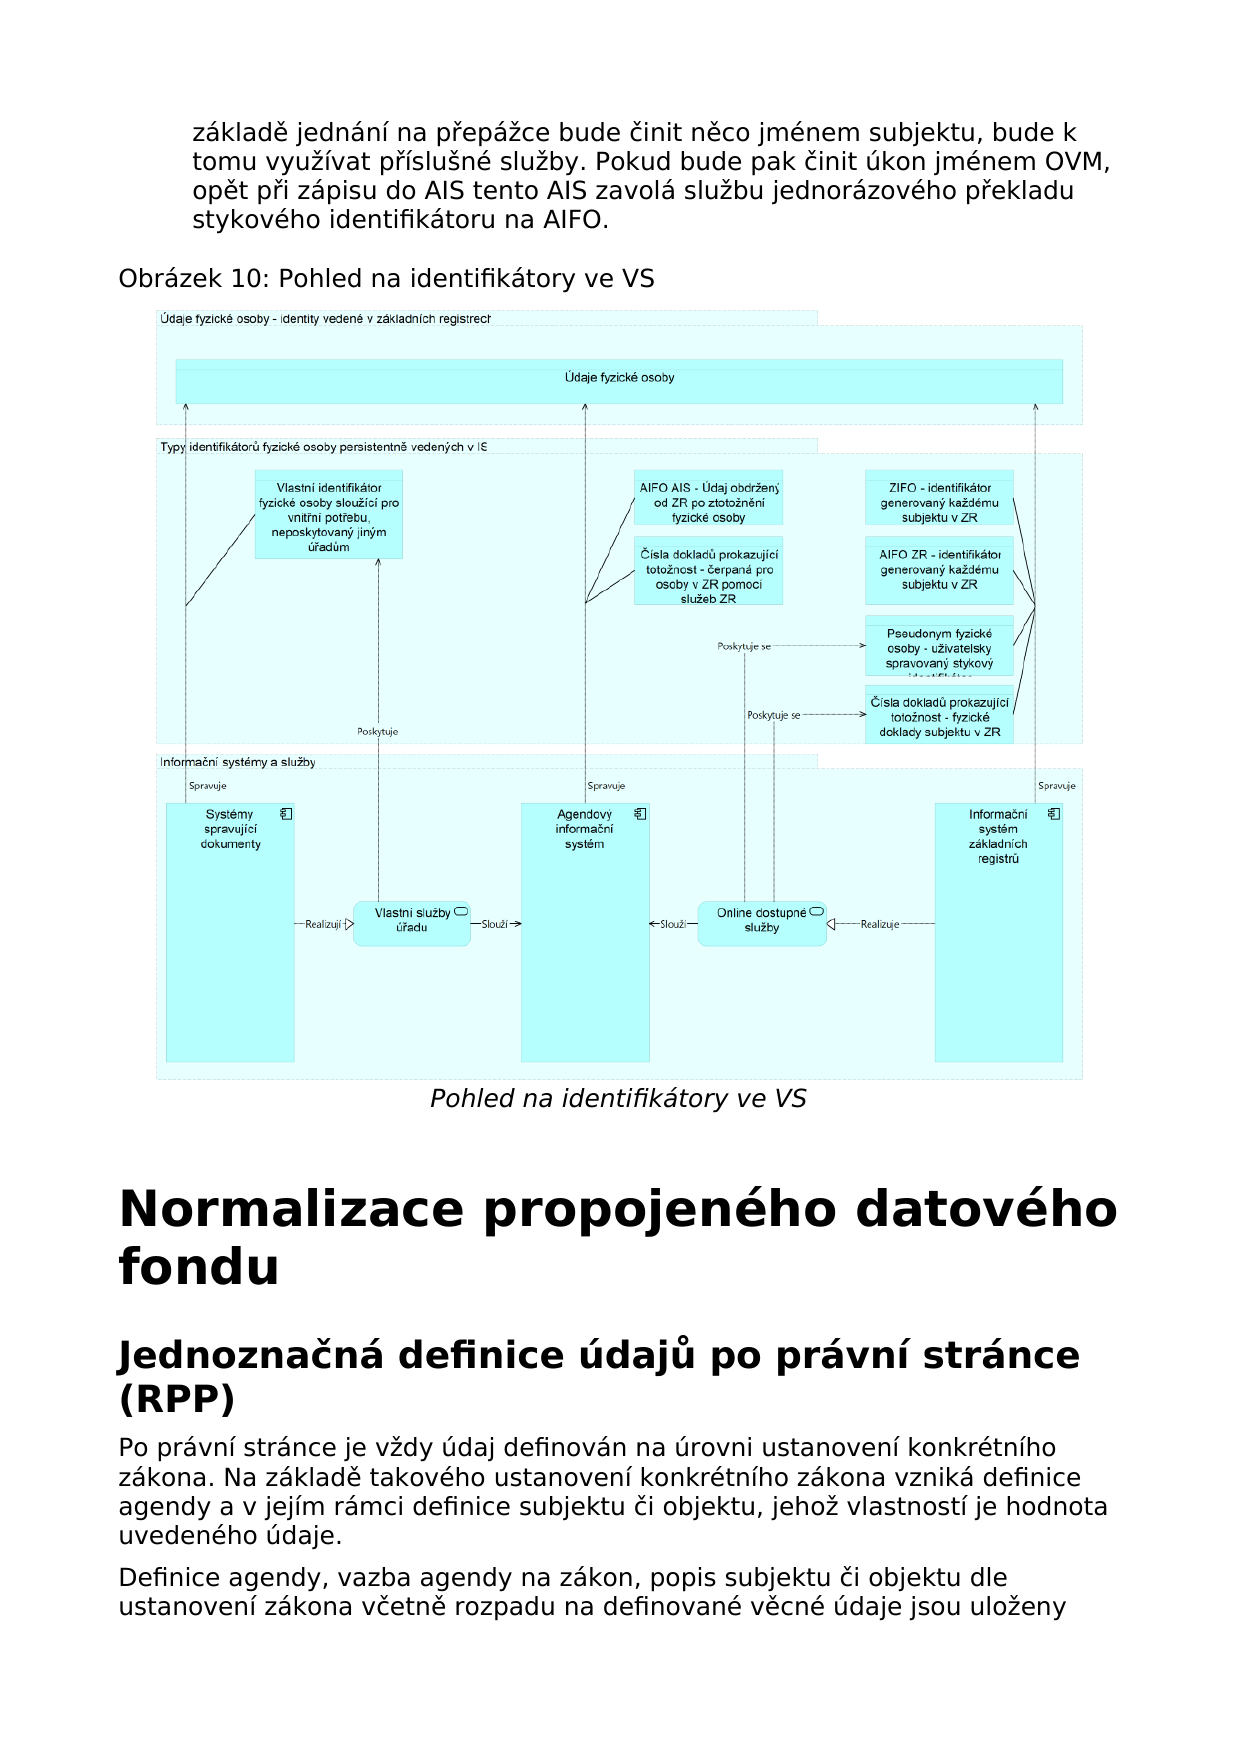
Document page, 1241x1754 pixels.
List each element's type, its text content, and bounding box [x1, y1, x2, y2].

subtitle Jednoznačná definice údajů po právní stránce (RPP) [118, 1334, 1122, 1421]
list základě jednání na přepážce bude činit něco jménem subjektu, bude k tomu využívat příslušné služby. Pokud bude pak činit úkon jménem OVM, opět při zápisu do AIS tento AIS zavolá službu jednorázového překladu stykového identifikátoru na AIFO. [177, 118, 1122, 235]
text Definice agendy, vazba agendy na zákon, popis subjektu či objektu dle ustanovení zákona včetně rozpadu na definované věcné údaje jsou uloženy [118, 1563, 1122, 1621]
text Pohled na identifikátory ve VS [151, 1084, 1089, 1113]
subtitle Normalizace propojeného datového fondu [118, 1180, 1122, 1296]
picture [151, 306, 1089, 1084]
text Obrázek 10: Pohled na identifikátory ve VS [118, 264, 1122, 293]
text Po právní stránce je vždy údaj definován na úrovni ustanovení konkrétního zákona. Na základě takového ustanovení konkrétního zákona vzniká definice agendy a v jejím rámci definice subjektu či objektu, jehož vlastností je hodnota uvedeného údaje. [118, 1434, 1122, 1550]
